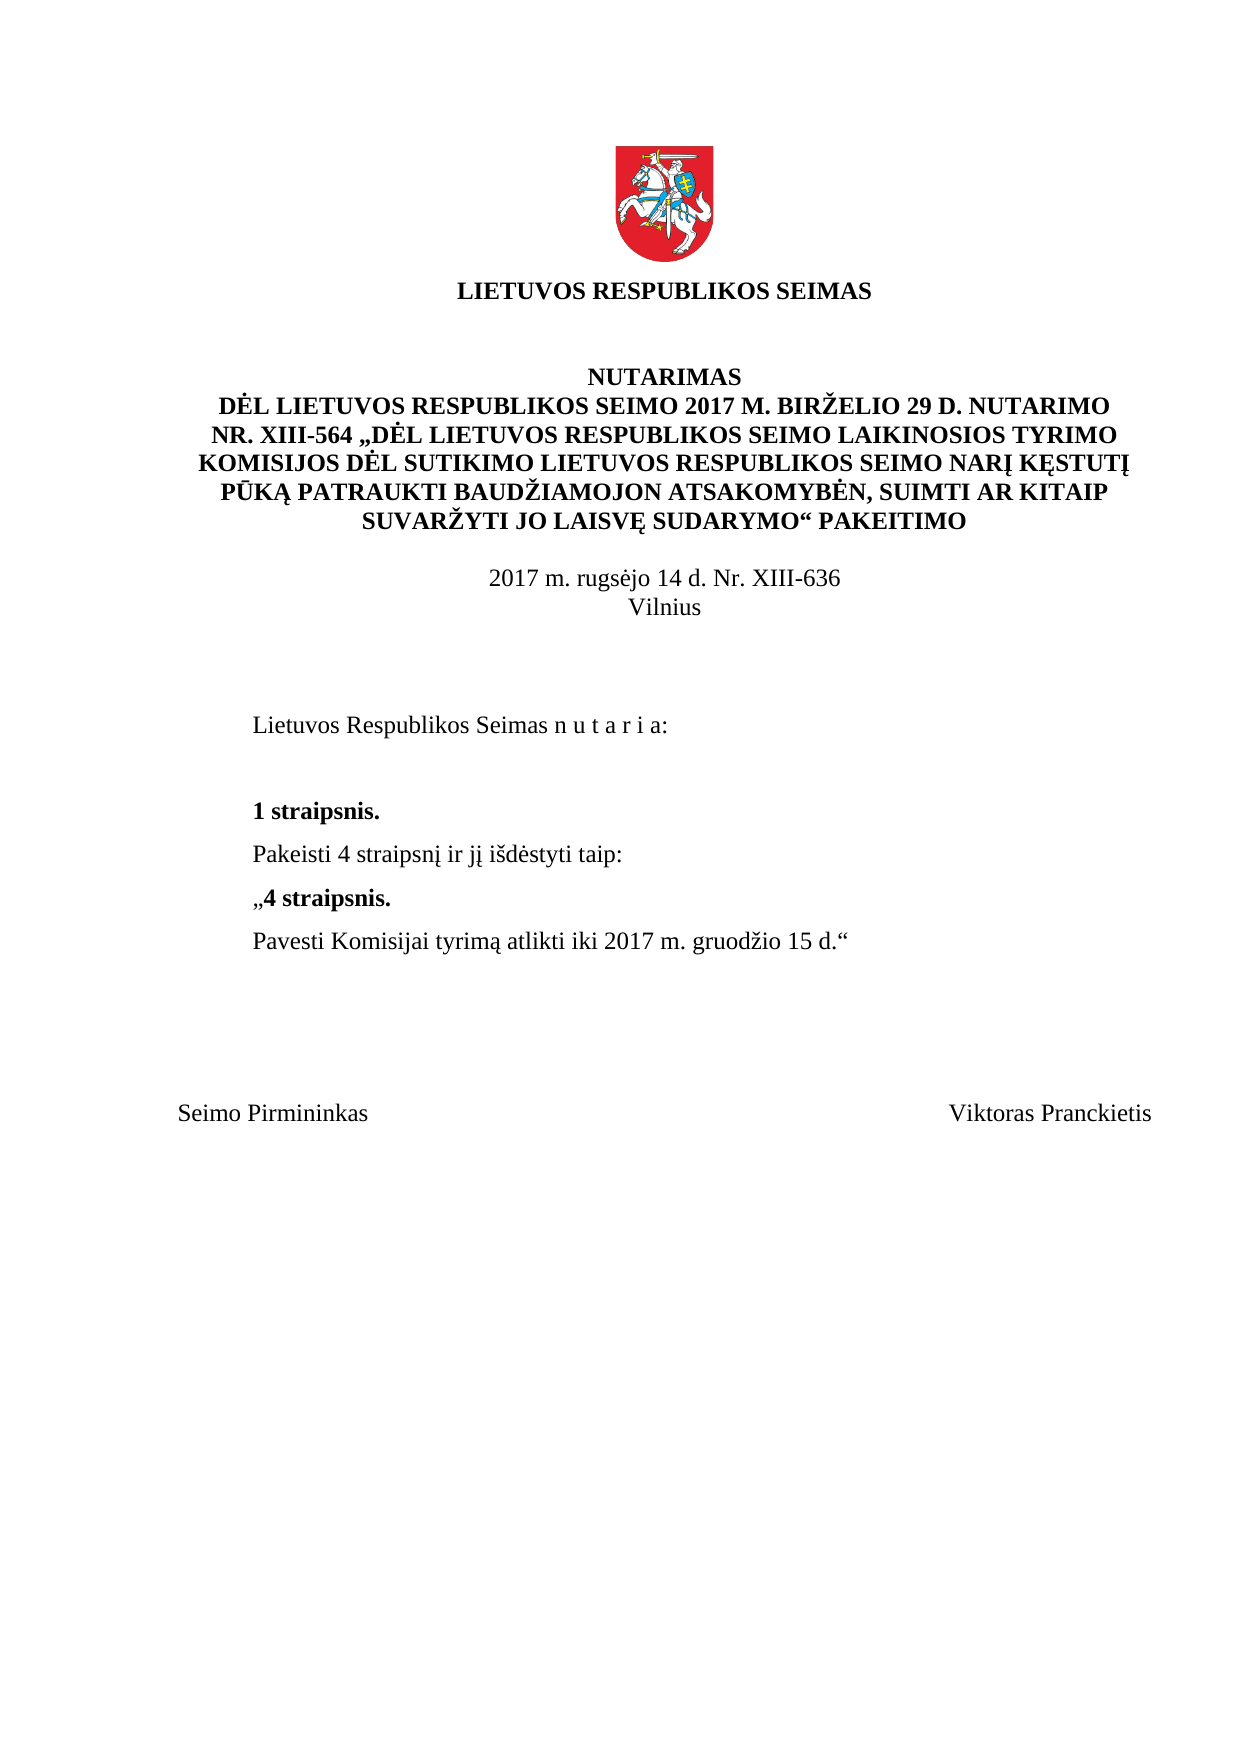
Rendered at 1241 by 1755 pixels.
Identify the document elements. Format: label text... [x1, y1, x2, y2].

text 2017 m. rugsėjo 14 d. Nr. XIII-636 [177, 563, 1152, 592]
text Seimo Pirmininkas Viktoras Pranckietis [177, 1098, 1152, 1127]
text Lietuvos Respublikos Seimas n u t a r i a: [177, 710, 1152, 739]
text DĖL LIETUVOS RESPUBLIKOS SEIMO 2017 M. BIRŽELIO 29 D. NUTARIMO NR. XIII-564 „DĖL LIETUVOS RESPUBLIKOS SEIMO LAIKINOSIOS TYRIMO KOMISIJOS DĖL SUTIKIMO LIETUVOS RESPUBLIKOS SEIMO NARĮ KĘSTUTĮ PŪKĄ PATRAUKTI BAUDŽIAMOJON ATSAKOMYBĖN, SUIMTI AR KITAIP SUVARŽYTI JO LAISVĘ SUDARYMO“ PAKEITIMO [177, 391, 1152, 535]
text NUTARIMAS [177, 362, 1152, 391]
text „4 straipsnis. [177, 883, 1152, 911]
text LIETUVOS RESPUBLIKOS SEIMAS [177, 276, 1152, 305]
text 1 straipsnis. [177, 796, 1152, 825]
text Pavesti Komisijai tyrimą atlikti iki 2017 m. gruodžio 15 d.“ [177, 926, 1152, 954]
text Vilnius [177, 592, 1152, 621]
text Pakeisti 4 straipsnį ir jį išdėstyti taip: [177, 839, 1152, 868]
